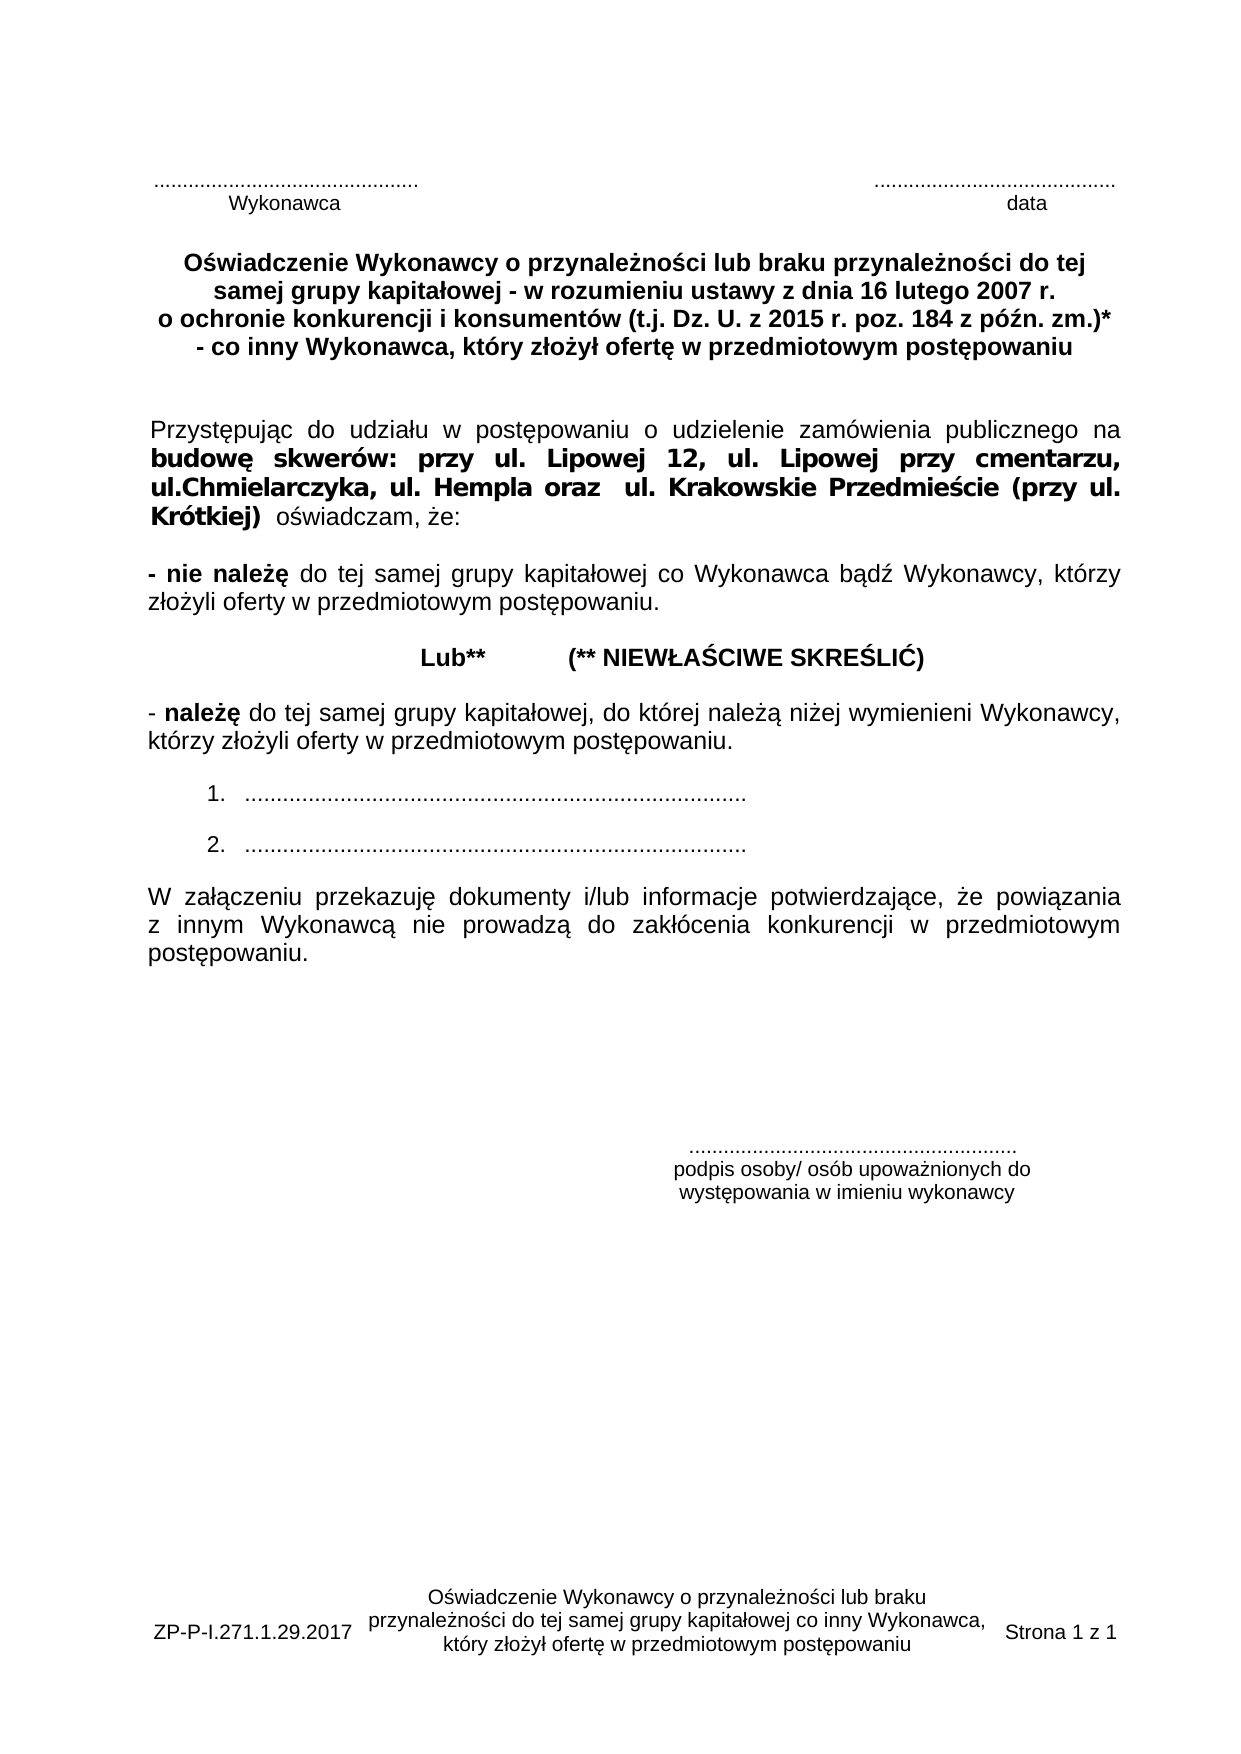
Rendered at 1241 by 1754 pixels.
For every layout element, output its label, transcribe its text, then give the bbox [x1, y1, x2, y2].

text występowania w imieniu wykonawcy [148, 1181, 1122, 1204]
text Oświadczenie Wykonawcy o przynależności lub braku przynależności do tej samej grupy kapitałowej - w rozumieniu ustawy z dnia 16 lutego 2007 r. o ochronie konkurencji i konsumentów (t.j. Dz. U. z 2015 r. poz. 184 z późn. zm.)* [148, 249, 1122, 333]
text - należę do tej samej grupy kapitałowej, do której należą niżej wymienieni Wykonawcy, którzy złożyli oferty w przedmiotowym postępowaniu. [148, 699, 1122, 755]
text Przystępując do udziału w postępowaniu o udzielenie zamówienia publicznego na budowę skwerów: przy ul. Lipowej 12, ul. Lipowej przy cmentarzu, ul.Chmielarczyka, ul. Hempla oraz ul. Krakowskie Przedmieście (przy ul. Krótkiej) oświadczam, że: [150, 416, 1122, 532]
list ............................................................................... [207, 832, 1122, 858]
table_header .......................................... data [635, 163, 1122, 221]
text ......................................................... [148, 1134, 1122, 1158]
text - co inny Wykonawca, który złożył ofertę w przedmiotowym postępowaniu [148, 333, 1122, 361]
list Lub** (** NIEWŁAŚCIWE SKREŚLIĆ) [185, 643, 1122, 671]
text - nie należę do tej samej grupy kapitałowej co Wykonawca bądź Wykonawcy, którzy złożyli oferty w przedmiotowym postępowaniu. [148, 560, 1122, 616]
text podpis osoby/ osób upoważnionych do [148, 1158, 1122, 1181]
list ............................................................................... [207, 781, 1122, 806]
table_header .............................................. Wykonawca [148, 163, 635, 221]
text W załączeniu przekazuję dokumenty i/lub informacje potwierdzające, że powiązania z innym Wykonawcą nie prowadzą do zakłócenia konkurencji w przedmiotowym postępowaniu. [148, 883, 1122, 967]
